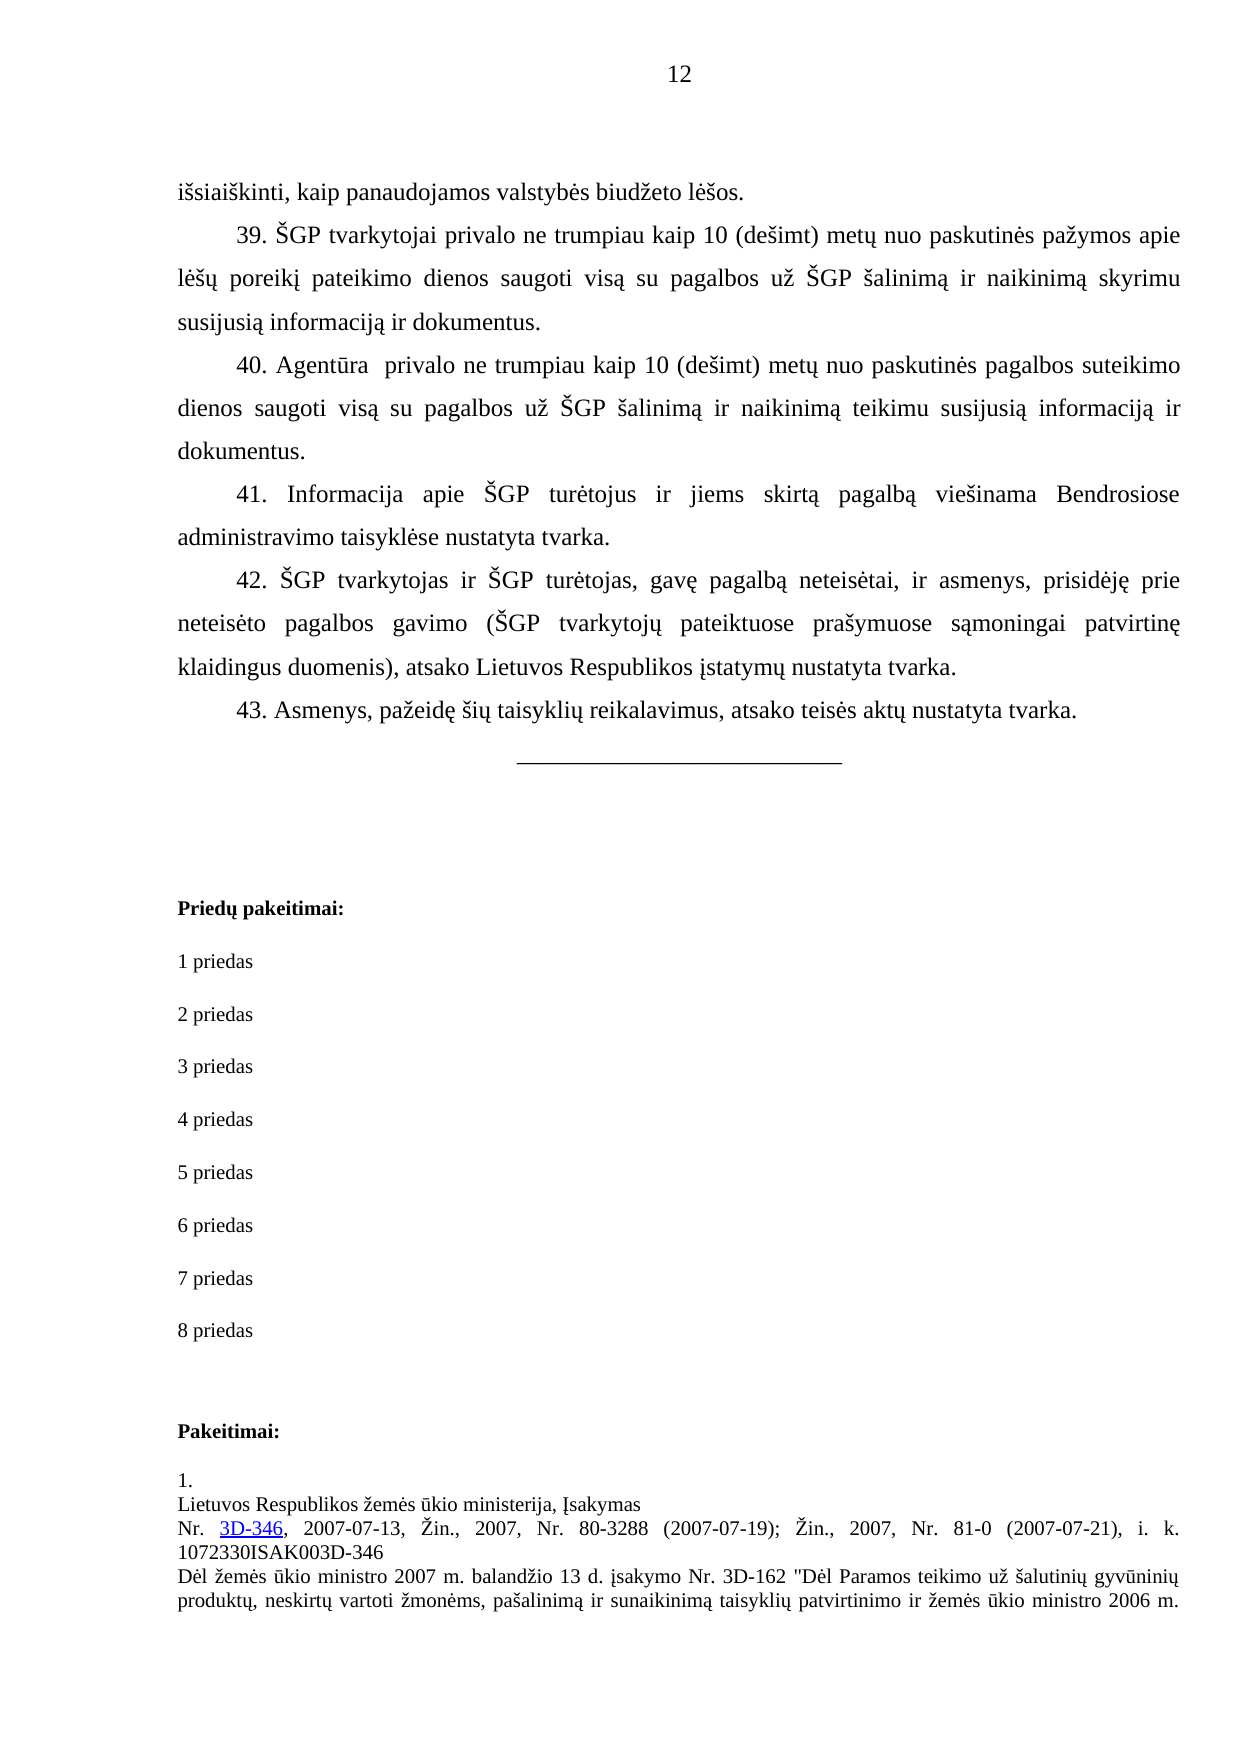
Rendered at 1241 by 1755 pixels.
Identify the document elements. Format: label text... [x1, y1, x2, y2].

text 1 priedas [177, 949, 1181, 973]
text Pakeitimai: [177, 1419, 1181, 1443]
text 41. Informacija apie ŠGP turėtojus ir jiems skirtą pagalbą viešinama Bendrosiose administravimo taisyklėse nustatyta tvarka. [177, 479, 1181, 551]
text 1. [177, 1467, 1181, 1492]
text 43. Asmenys, pažeidę šių taisyklių reikalavimus, atsako teisės aktų nustatyta tvarka. [177, 695, 1181, 723]
text 4 priedas [177, 1107, 1181, 1131]
text 8 priedas [177, 1318, 1181, 1342]
text Lietuvos Respublikos žemės ūkio ministerija, Įsakymas [177, 1492, 1181, 1516]
text 40. Agentūra privalo ne trumpiau kaip 10 (dešimt) metų nuo paskutinės pagalbos suteikimo dienos saugoti visą su pagalbos už ŠGP šalinimą ir naikinimą teikimu susijusią informaciją ir dokumentus. [177, 350, 1181, 465]
text Priedų pakeitimai: [177, 896, 1181, 920]
text Dėl žemės ūkio ministro 2007 m. balandžio 13 d. įsakymo Nr. 3D-162 "Dėl Paramos teikimo už šalutinių gyvūninių produktų, neskirtų vartoti žmonėms, pašalinimą ir sunaikinimą taisyklių patvirtinimo ir žemės ūkio ministro 2006 m. [177, 1564, 1181, 1612]
text 6 priedas [177, 1213, 1181, 1237]
text 3 priedas [177, 1054, 1181, 1078]
text Nr. 3D-346, 2007-07-13, Žin., 2007, Nr. 80-3288 (2007-07-19); Žin., 2007, Nr. 81-0 (2007-07-21), i. k. 1072330ISAK003D-346 [177, 1516, 1181, 1564]
text 39. ŠGP tvarkytojai privalo ne trumpiau kaip 10 (dešimt) metų nuo paskutinės pažymos apie lėšų poreikį pateikimo dienos saugoti visą su pagalbos už ŠGP šalinimą ir naikinimą skyrimu susijusią informaciją ir dokumentus. [177, 220, 1181, 335]
text 42. ŠGP tvarkytojas ir ŠGP turėtojas, gavę pagalbą neteisėtai, ir asmenys, prisidėję prie neteisėto pagalbos gavimo (ŠGP tvarkytojų pateiktuose prašymuose sąmoningai patvirtinę klaidingus duomenis), atsako Lietuvos Respublikos įstatymų nustatyta tvarka. [177, 565, 1181, 680]
text 2 priedas [177, 1002, 1181, 1026]
text 7 priedas [177, 1266, 1181, 1290]
text išsiaiškinti, kaip panaudojamos valstybės biudžeto lėšos. [177, 177, 1181, 206]
text __________________________ [177, 738, 1181, 767]
text 5 priedas [177, 1160, 1181, 1184]
